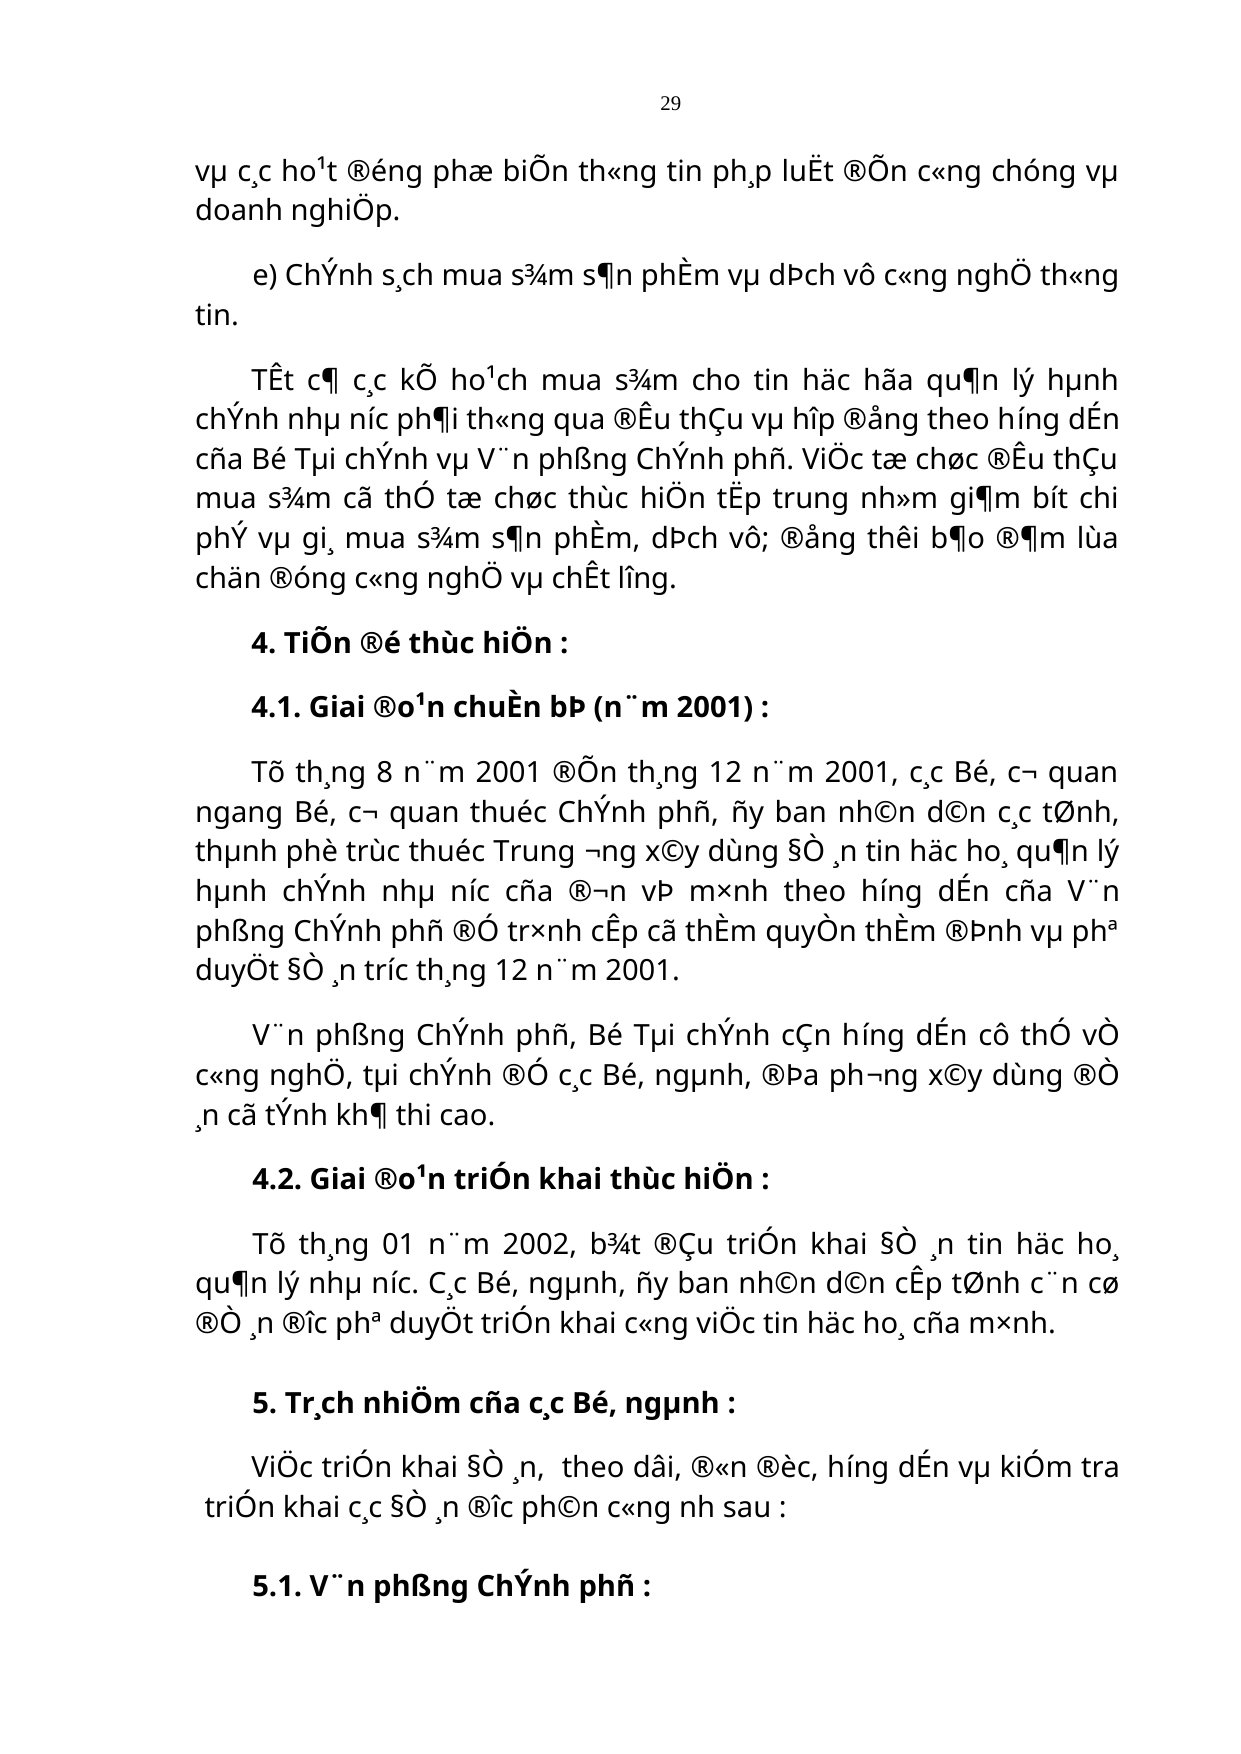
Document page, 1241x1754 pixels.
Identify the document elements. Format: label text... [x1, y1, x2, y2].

text 5.1. V¨n phßng ChÝnh phñ : [195, 1566, 1120, 1605]
text 4. TiÕn ®é thùc hiÖn : [195, 622, 1120, 662]
text e) ChÝnh s¸ch mua s¾m s¶n phÈm vµ dÞch vô c«ng nghÖ th«ng tin. [195, 254, 1120, 334]
text 4.1. Giai ®o¹n chuÈn bÞ (n¨m 2001) : [195, 687, 1120, 726]
text V¨n phßng ChÝnh phñ, Bé Tµi chÝnh cÇn h­íng dÉn cô thÓ vÒ c«ng nghÖ, tµi chÝnh ®Ó c¸c Bé, ngµnh, ®Þa ph­¬ng x©y dùng ®Ò ¸n cã tÝnh kh¶ thi cao. [195, 1014, 1120, 1133]
text 5. Tr¸ch nhiÖm cña c¸c Bé, ngµnh : [195, 1382, 1120, 1422]
text Tõ th¸ng 01 n¨m 2002, b¾t ®Çu triÓn khai §Ò ¸n tin häc ho¸ qu¶n lý nhµ n­íc. C¸c Bé, ngµnh, ñy ban nh©n d©n cÊp tØnh c¨n cø ®Ò ¸n ®­îc phª duyÖt triÓn khai c«ng viÖc tin häc ho¸ cña m×nh. [195, 1223, 1120, 1342]
text Tõ th¸ng 8 n¨m 2001 ®Õn th¸ng 12 n¨m 2001, c¸c Bé, c¬ quan ngang Bé, c¬ quan thuéc ChÝnh phñ, ñy ban nh©n d©n c¸c tØnh, thµnh phè trùc thuéc Trung ­¬ng x©y dùng §Ò ¸n tin häc ho¸ qu¶n lý hµnh chÝnh nhµ n­íc cña ®¬n vÞ m×nh theo h­íng dÉn cña V¨n phßng ChÝnh phñ ®Ó tr×nh cÊp cã thÈm quyÒn thÈm ®Þnh vµ phª duyÖt §Ò ¸n tr­íc th¸ng 12 n¨m 2001. [195, 751, 1120, 989]
text vµ c¸c ho¹t ®éng phæ biÕn th«ng tin ph¸p luËt ®Õn c«ng chóng vµ doanh nghiÖp. [195, 150, 1120, 229]
text 4.2. Giai ®o¹n triÓn khai thùc hiÖn : [195, 1158, 1120, 1198]
text TÊt c¶ c¸c kÕ ho¹ch mua s¾m cho tin häc hãa qu¶n lý hµnh chÝnh nhµ n­íc ph¶i th«ng qua ®Êu thÇu vµ hîp ®ång theo h­íng dÉn cña Bé Tµi chÝnh vµ V¨n phßng ChÝnh phñ. ViÖc tæ chøc ®Êu thÇu mua s¾m cã thÓ tæ chøc thùc hiÖn tËp trung nh»m gi¶m bít chi phÝ vµ gi¸ mua s¾m s¶n phÈm, dÞch vô; ®ång thêi b¶o ®¶m lùa chän ®óng c«ng nghÖ vµ chÊt l­îng. [195, 359, 1120, 597]
text ViÖc triÓn khai §Ò ¸n, theo dâi, ®«n ®èc, h­íng dÉn vµ kiÓm tra triÓn khai c¸c §Ò ¸n ®­îc ph©n c«ng nh­ sau : [204, 1447, 1120, 1526]
